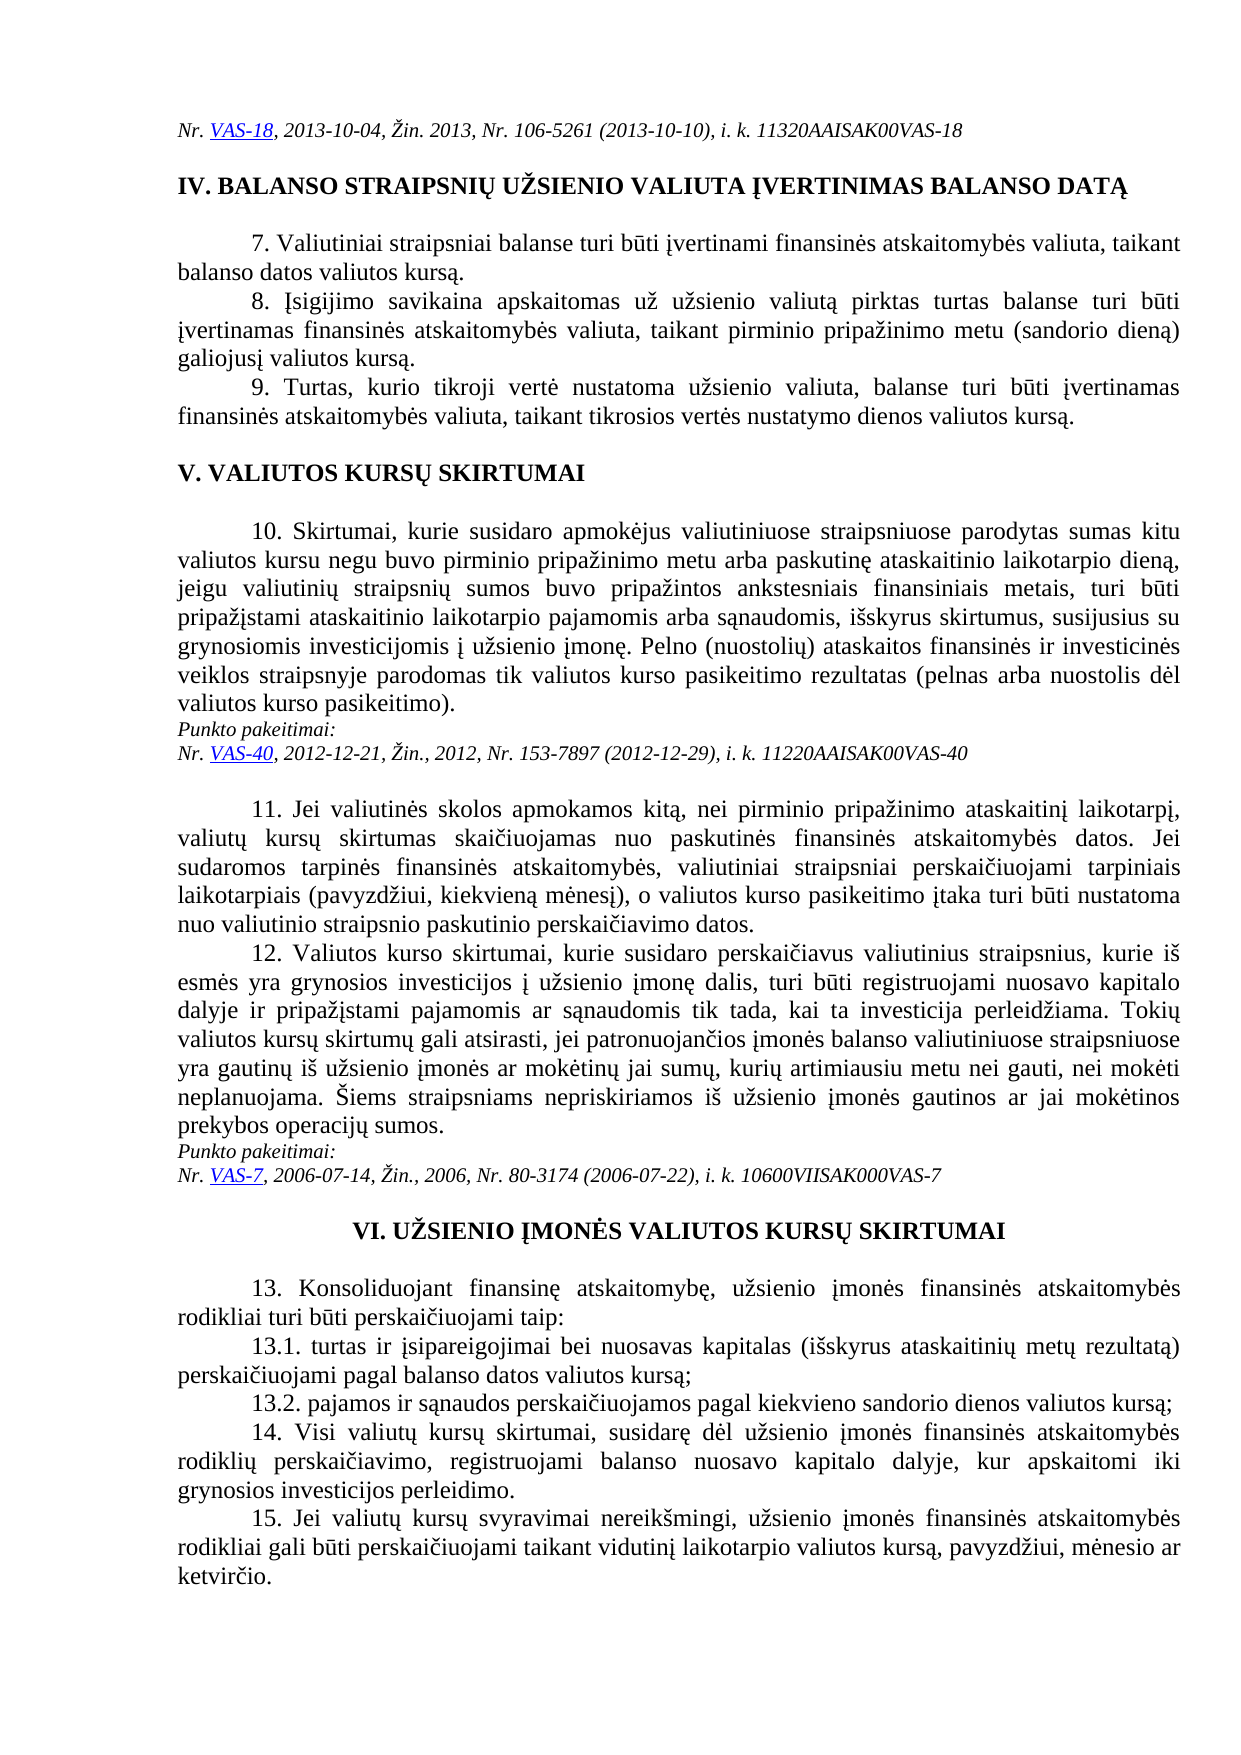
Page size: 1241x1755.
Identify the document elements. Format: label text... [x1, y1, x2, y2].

text 13.1. turtas ir įsipareigojimai bei nuosavas kapitalas (išskyrus ataskaitinių metų rezultatą) perskaičiuojami pagal balanso datos valiutos kursą; [177, 1331, 1181, 1388]
text IV. BALANSO STRAIPSNIŲ UŽSIENIO VALIUTA ĮVERTINIMAS BALANSO DATĄ [177, 171, 1181, 200]
text 11. Jei valiutinės skolos apmokamos kitą, nei pirminio pripažinimo ataskaitinį laikotarpį, valiutų kursų skirtumas skaičiuojamas nuo paskutinės finansinės atskaitomybės datos. Jei sudaromos tarpinės finansinės atskaitomybės, valiutiniai straipsniai perskaičiuojami tarpiniais laikotarpiais (pavyzdžiui, kiekvieną mėnesį), o valiutos kurso pasikeitimo įtaka turi būti nustatoma nuo valiutinio straipsnio paskutinio perskaičiavimo datos. [177, 794, 1181, 938]
text 8. Įsigijimo savikaina apskaitomas už užsienio valiutą pirktas turtas balanse turi būti įvertinamas finansinės atskaitomybės valiuta, taikant pirminio pripažinimo metu (sandorio dieną) galiojusį valiutos kursą. [177, 286, 1181, 372]
text 15. Jei valiutų kursų svyravimai nereikšmingi, užsienio įmonės finansinės atskaitomybės rodikliai gali būti perskaičiuojami taikant vidutinį laikotarpio valiutos kursą, pavyzdžiui, mėnesio ar ketvirčio. [177, 1503, 1181, 1590]
text Nr. VAS-18, 2013-10-04, Žin. 2013, Nr. 106-5261 (2013-10-10), i. k. 11320AAISAK00VAS-18 [177, 118, 1181, 142]
text Nr. VAS-7, 2006-07-14, Žin., 2006, Nr. 80-3174 (2006-07-22), i. k. 10600VIISAK000VAS-7 [177, 1163, 1181, 1187]
text 12. Valiutos kurso skirtumai, kurie susidaro perskaičiavus valiutinius straipsnius, kurie iš esmės yra grynosios investicijos į užsienio įmonę dalis, turi būti registruojami nuosavo kapitalo dalyje ir pripažįstami pajamomis ar sąnaudomis tik tada, kai ta investicija perleidžiama. Tokių valiutos kursų skirtumų gali atsirasti, jei patronuojančios įmonės balanso valiutiniuose straipsniuose yra gautinų iš užsienio įmonės ar mokėtinų jai sumų, kurių artimiausiu metu nei gauti, nei mokėti neplanuojama. Šiems straipsniams nepriskiriamos iš užsienio įmonės gautinos ar jai mokėtinos prekybos operacijų sumos. [177, 938, 1181, 1139]
text Nr. VAS-40, 2012-12-21, Žin., 2012, Nr. 153-7897 (2012-12-29), i. k. 11220AAISAK00VAS-40 [177, 741, 1181, 765]
text 9. Turtas, kurio tikroji vertė nustatoma užsienio valiuta, balanse turi būti įvertinamas finansinės atskaitomybės valiuta, taikant tikrosios vertės nustatymo dienos valiutos kursą. [177, 372, 1181, 430]
text 14. Visi valiutų kursų skirtumai, susidarę dėl užsienio įmonės finansinės atskaitomybės rodiklių perskaičiavimo, registruojami balanso nuosavo kapitalo dalyje, kur apskaitomi iki grynosios investicijos perleidimo. [177, 1417, 1181, 1503]
text 13.2. pajamos ir sąnaudos perskaičiuojamos pagal kiekvieno sandorio dienos valiutos kursą; [177, 1388, 1181, 1417]
text 7. Valiutiniai straipsniai balanse turi būti įvertinami finansinės atskaitomybės valiuta, taikant balanso datos valiutos kursą. [177, 228, 1181, 286]
text Punkto pakeitimai: [177, 717, 1181, 741]
text 13. Konsoliduojant finansinę atskaitomybę, užsienio įmonės finansinės atskaitomybės rodikliai turi būti perskaičiuojami taip: [177, 1273, 1181, 1331]
text V. VALIUTOS KURSŲ SKIRTUMAI [177, 458, 1181, 487]
text VI. UŽSIENIO ĮMONĖS VALIUTOS KURSŲ SKIRTUMAI [177, 1216, 1181, 1245]
text 10. Skirtumai, kurie susidaro apmokėjus valiutiniuose straipsniuose parodytas sumas kitu valiutos kursu negu buvo pirminio pripažinimo metu arba paskutinę ataskaitinio laikotarpio dieną, jeigu valiutinių straipsnių sumos buvo pripažintos ankstesniais finansiniais metais, turi būti pripažįstami ataskaitinio laikotarpio pajamomis arba sąnaudomis, išskyrus skirtumus, susijusius su grynosiomis investicijomis į užsienio įmonę. Pelno (nuostolių) ataskaitos finansinės ir investicinės veiklos straipsnyje parodomas tik valiutos kurso pasikeitimo rezultatas (pelnas arba nuostolis dėl valiutos kurso pasikeitimo). [177, 516, 1181, 717]
text Punkto pakeitimai: [177, 1139, 1181, 1163]
